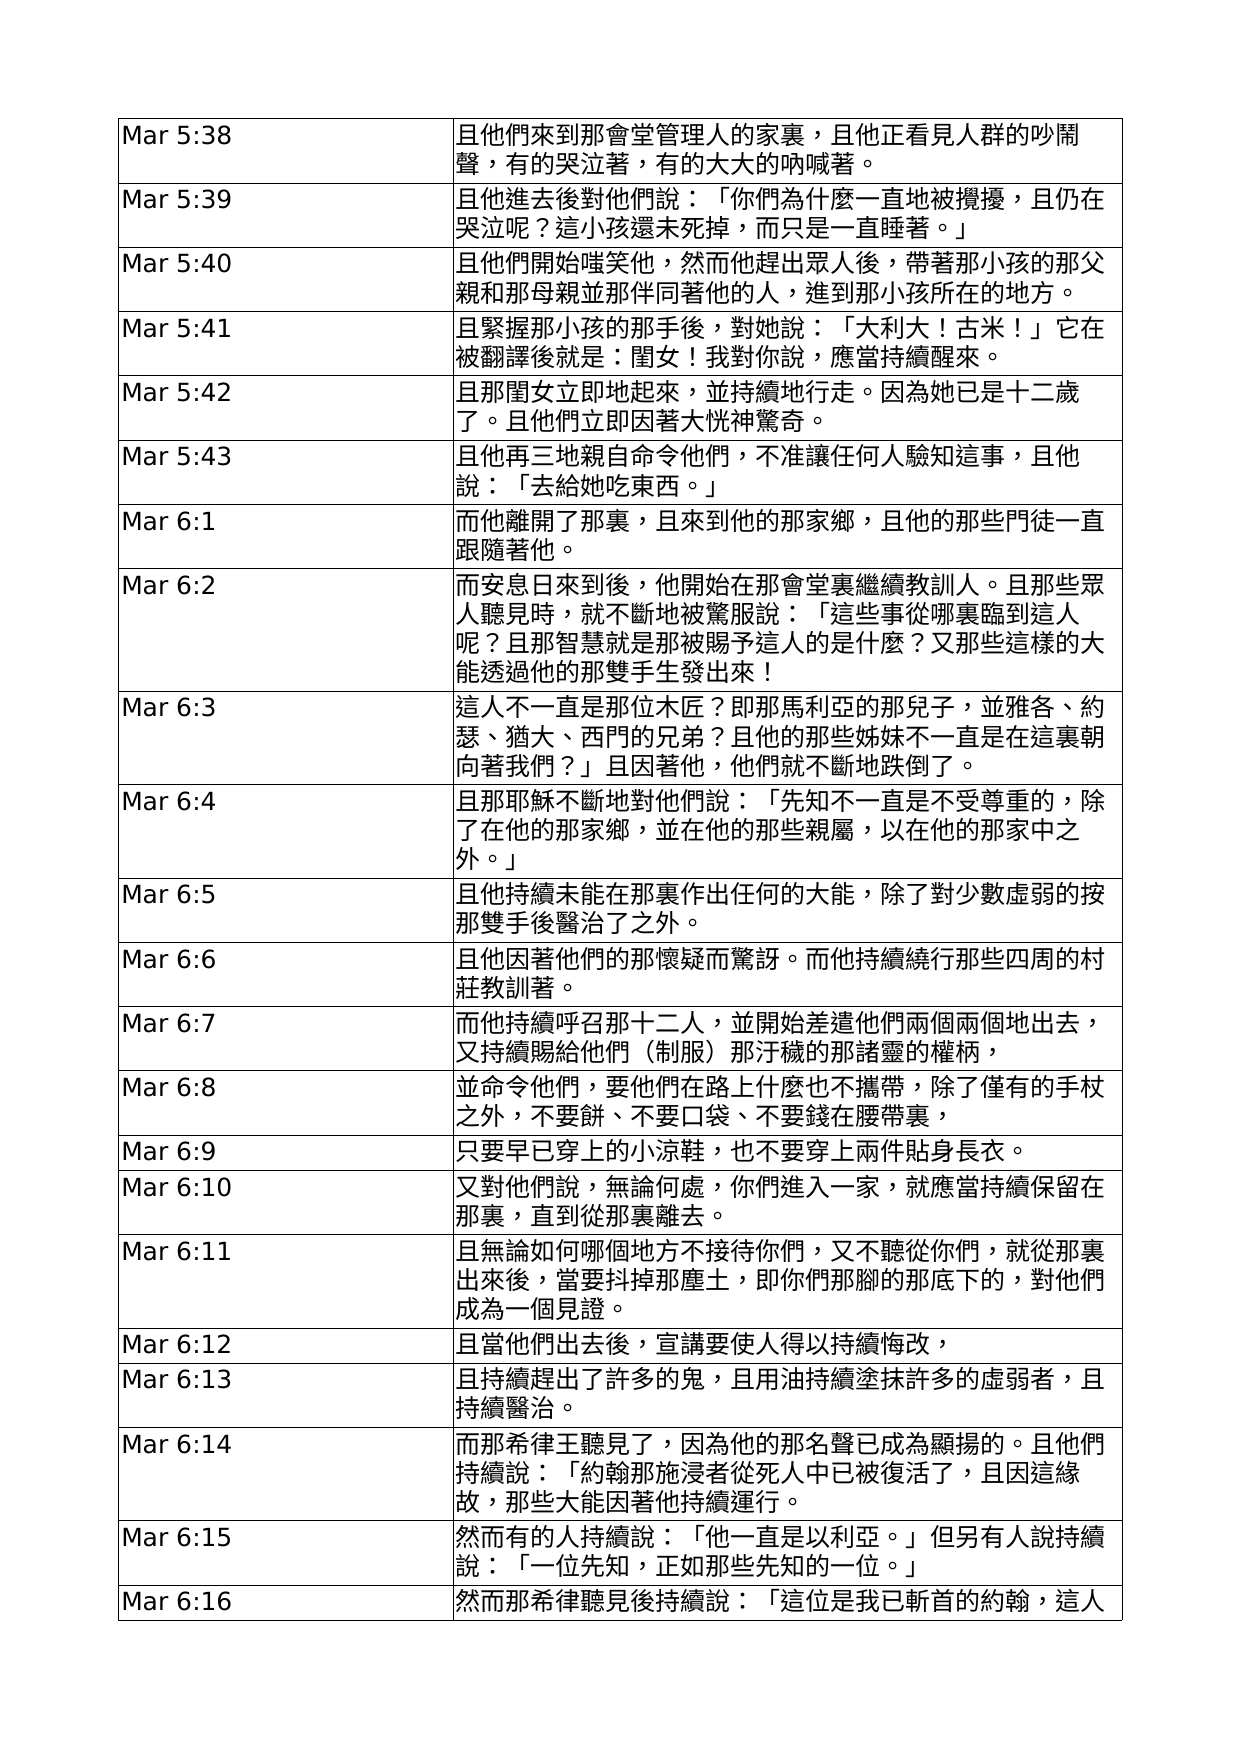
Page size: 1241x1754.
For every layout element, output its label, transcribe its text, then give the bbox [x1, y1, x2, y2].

table_cell Mar 6:16 [119, 1586, 453, 1619]
table_cell 並命令他們，要他們在路上什麼也不攜帶，除了僅有的手杖之外，不要餅、不要口袋、不要錢在腰帶裏， [454, 1071, 1122, 1134]
table_cell 且他們開始嗤笑他，然而他趕出眾人後，帶著那小孩的那父親和那母親並那伴同著他的人，進到那小孩所在的地方。 [454, 248, 1122, 311]
table_cell Mar 6:8 [119, 1071, 453, 1134]
table_cell Mar 6:7 [119, 1007, 453, 1070]
table_cell 且他再三地親自命令他們，不准讓任何人驗知這事，且他說：「去給她吃東西。」 [454, 441, 1122, 504]
table_cell Mar 5:41 [119, 312, 453, 375]
table_cell 這人不一直是那位木匠？即那馬利亞的那兒子，並雅各、約瑟、猶大、西門的兄弟？且他的那些姊妹不一直是在這裏朝向著我們？」且因著他，他們就不斷地跌倒了。 [454, 692, 1122, 784]
table_cell Mar 6:10 [119, 1171, 453, 1234]
table_cell Mar 5:39 [119, 184, 453, 247]
table_cell Mar 6:12 [119, 1329, 453, 1362]
table_cell 且他們來到那會堂管理人的家裏，且他正看見人群的吵鬧聲，有的哭泣著，有的大大的吶喊著。 [454, 119, 1122, 182]
table_cell Mar 5:38 [119, 119, 453, 182]
table_cell 然而有的人持續說：「他一直是以利亞。」但另有人說持續說：「一位先知，正如那些先知的一位。」 [454, 1521, 1122, 1584]
table_cell Mar 6:1 [119, 505, 453, 568]
table_cell 且他持續未能在那裏作出任何的大能，除了對少數虛弱的按那雙手後醫治了之外。 [454, 879, 1122, 942]
table_cell 且他進去後對他們說：「你們為什麼一直地被攪擾，且仍在哭泣呢？這小孩還未死掉，而只是一直睡著。」 [454, 184, 1122, 247]
table_cell 且他因著他們的那懷疑而驚訝。而他持續繞行那些四周的村莊教訓著。 [454, 943, 1122, 1006]
table_cell 只要早已穿上的小涼鞋，也不要穿上兩件貼身長衣。 [454, 1136, 1122, 1170]
table_cell Mar 6:5 [119, 879, 453, 942]
table_cell 且持續趕出了許多的鬼，且用油持續塗抹許多的虛弱者，且持續醫治。 [454, 1364, 1122, 1427]
table_cell Mar 6:6 [119, 943, 453, 1006]
table_cell 而安息日來到後，他開始在那會堂裏繼續教訓人。且那些眾人聽見時，就不斷地被驚服說：「這些事從哪裏臨到這人呢？且那智慧就是那被賜予這人的是什麼？又那些這樣的大能透過他的那雙手生發出來！ [454, 569, 1122, 691]
table_cell Mar 6:14 [119, 1428, 453, 1520]
table_cell Mar 5:40 [119, 248, 453, 311]
table_cell 而那希律王聽見了，因為他的那名聲已成為顯揚的。且他們持續說：「約翰那施浸者從死人中已被復活了，且因這緣故，那些大能因著他持續運行。 [454, 1428, 1122, 1520]
table_cell Mar 6:13 [119, 1364, 453, 1427]
table_cell 而他持續呼召那十二人，並開始差遣他們兩個兩個地出去，又持續賜給他們（制服）那汙穢的那諸靈的權柄， [454, 1007, 1122, 1070]
table_cell 又對他們說，無論何處，你們進入一家，就應當持續保留在那裏，直到從那裏離去。 [454, 1171, 1122, 1234]
table_cell Mar 6:3 [119, 692, 453, 784]
table_cell 且當他們出去後，宣講要使人得以持續悔改， [454, 1329, 1122, 1362]
table_cell Mar 5:43 [119, 441, 453, 504]
table_cell Mar 6:11 [119, 1235, 453, 1327]
table_cell 而他離開了那裏，且來到他的那家鄉，且他的那些門徒一直跟隨著他。 [454, 505, 1122, 568]
table_cell 且那耶穌不斷地對他們說：「先知不一直是不受尊重的，除了在他的那家鄉，並在他的那些親屬，以在他的那家中之外。」 [454, 785, 1122, 877]
table_cell 且緊握那小孩的那手後，對她說：「大利大！古米！」它在被翻譯後就是：閨女！我對你說，應當持續醒來。 [454, 312, 1122, 375]
table_cell Mar 6:15 [119, 1521, 453, 1584]
table_cell Mar 5:42 [119, 376, 453, 439]
table_cell 然而那希律聽見後持續說：「這位是我已斬首的約翰，這人 [454, 1586, 1122, 1619]
table_cell Mar 6:4 [119, 785, 453, 877]
table_cell 且那閨女立即地起來，並持續地行走。因為她已是十二歲了。且他們立即因著大恍神驚奇。 [454, 376, 1122, 439]
table_cell Mar 6:2 [119, 569, 453, 691]
table_cell 且無論如何哪個地方不接待你們，又不聽從你們，就從那裏出來後，當要抖掉那塵土，即你們那腳的那底下的，對他們成為一個見證。 [454, 1235, 1122, 1327]
table_cell Mar 6:9 [119, 1136, 453, 1170]
